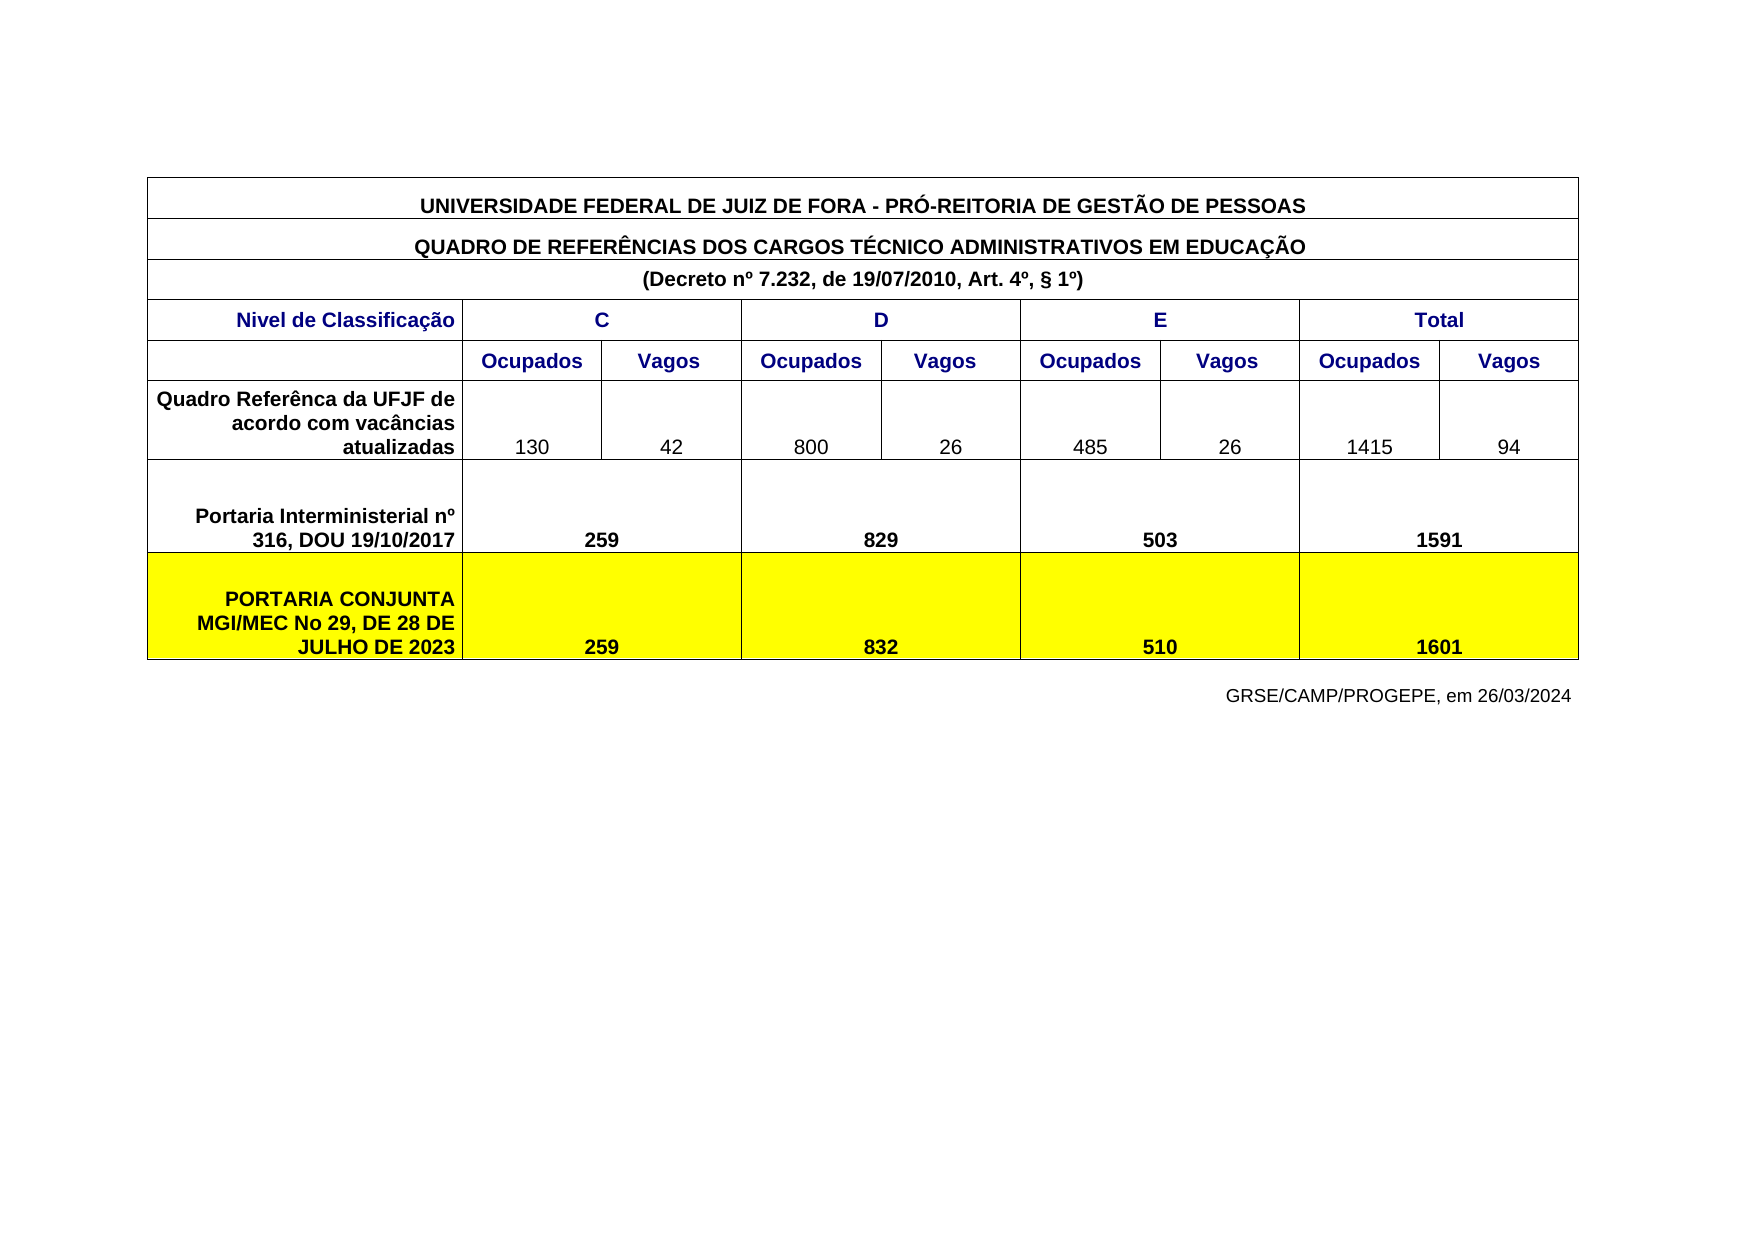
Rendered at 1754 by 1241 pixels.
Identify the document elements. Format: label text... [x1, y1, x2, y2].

table_header UNIVERSIDADE FEDERAL DE JUIZ DE FORA - PRÓ-REITORIA DE GESTÃO DE PESSOAS [148, 178, 1578, 218]
table_cell PORTARIA CONJUNTA MGI/MEC No 29, DE 28 DE JULHO DE 2023 [148, 553, 462, 658]
table_cell Vagos [1440, 341, 1578, 380]
table_cell 1601 [1300, 553, 1578, 658]
table_cell Portaria Interministerial nº 316, DOU 19/10/2017 [148, 460, 462, 552]
table_cell 26 [1161, 381, 1299, 458]
table_cell 1415 [1300, 381, 1439, 458]
table_cell 130 [463, 381, 601, 458]
table_cell 510 [1021, 553, 1299, 658]
table_cell 42 [602, 381, 741, 458]
table_cell Ocupados [742, 341, 881, 380]
table_cell Ocupados [463, 341, 601, 380]
table_cell E [1021, 300, 1299, 340]
table_cell 829 [742, 460, 1020, 552]
table_cell 259 [463, 460, 741, 552]
table_cell Vagos [882, 341, 1020, 380]
table_cell Total [1300, 300, 1578, 340]
table_cell D [742, 300, 1020, 340]
table_cell 832 [742, 553, 1020, 658]
table_cell [148, 341, 462, 380]
table_cell 94 [1440, 381, 1578, 458]
table_cell Nivel de Classificação [148, 300, 462, 340]
table_cell QUADRO DE REFERÊNCIAS DOS CARGOS TÉCNICO ADMINISTRATIVOS EM EDUCAÇÃO [148, 219, 1578, 258]
table_cell GRSE/CAMP/PROGEPE, em 26/03/2024 [148, 660, 1579, 707]
table_cell 26 [882, 381, 1020, 458]
table_cell Ocupados [1300, 341, 1439, 380]
table_cell 800 [742, 381, 881, 458]
table_cell 503 [1021, 460, 1299, 552]
table_cell Ocupados [1021, 341, 1160, 380]
table_cell Vagos [602, 341, 741, 380]
table_cell Vagos [1161, 341, 1299, 380]
table_cell 1591 [1300, 460, 1578, 552]
table_cell (Decreto nº 7.232, de 19/07/2010, Art. 4º, § 1º) [148, 260, 1578, 299]
table_cell Quadro Referênca da UFJF de acordo com vacâncias atualizadas [148, 381, 462, 458]
table_cell 259 [463, 553, 741, 658]
table_cell C [463, 300, 741, 340]
table_cell 485 [1021, 381, 1160, 458]
